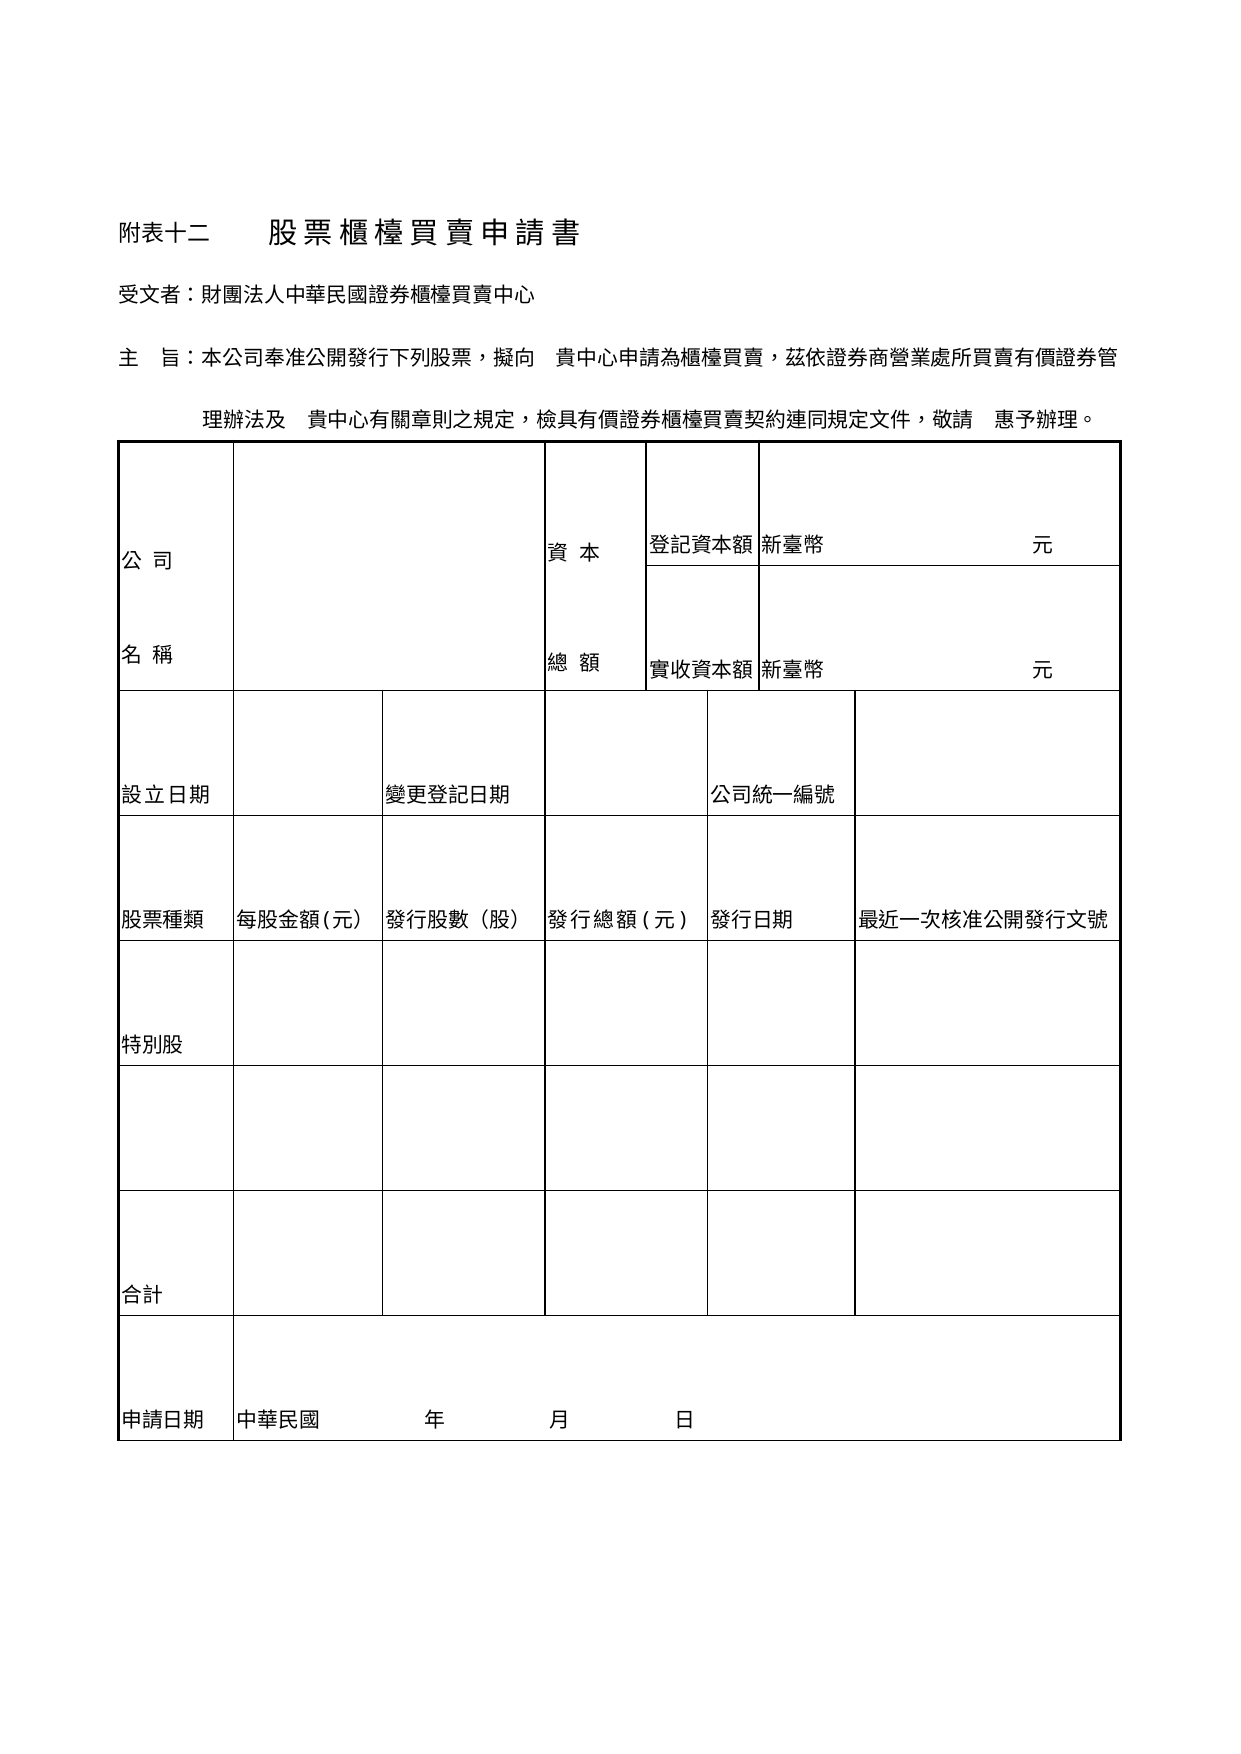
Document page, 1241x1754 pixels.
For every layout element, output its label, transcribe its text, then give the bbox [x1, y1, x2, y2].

table_cell 最近一次核准公開發行文號 [856, 816, 1119, 939]
table_cell [856, 691, 1119, 814]
table_header 資 本 總 額 [546, 443, 645, 689]
table_cell 發行日期 [708, 816, 854, 939]
table_cell 公司統一編號 [708, 691, 854, 814]
table_cell 設立日期 [120, 691, 233, 814]
table_cell 申請日期 [120, 1316, 233, 1439]
table_cell 每股金額(元） [234, 816, 382, 939]
table_cell 新臺幣 元 [760, 566, 1119, 689]
table_cell 實收資本額 [647, 566, 758, 689]
table_cell [383, 1066, 544, 1189]
text 主 旨：本公司奉准公開發行下列股票，擬向 貴中心申請為櫃檯買賣，茲依證券商營業處所買賣有價證券管理辦法及 貴中心有關章則之規定，檢具有價證券櫃檯買賣契約連同規定文件，敬請 惠予辦理。 [118, 314, 1122, 439]
table_cell 合計 [120, 1191, 233, 1314]
table_cell [856, 941, 1119, 1064]
table_header 新臺幣 元 [760, 443, 1119, 564]
text 附表十二 股票櫃檯買賣申請書 [118, 189, 1122, 252]
table_cell 股票種類 [120, 816, 233, 939]
table_cell 特別股 [120, 941, 233, 1064]
text 受文者：財團法人中華民國證券櫃檯買賣中心 [118, 252, 1122, 314]
table_cell [120, 1066, 233, 1189]
table_cell [856, 1191, 1119, 1314]
table_header 登記資本額 [647, 443, 758, 564]
table_cell [383, 1191, 544, 1314]
table_cell [546, 941, 707, 1064]
table_cell [546, 1066, 707, 1189]
table_cell 發行總額(元) [546, 816, 707, 939]
table_cell [234, 1191, 382, 1314]
table_cell [234, 1066, 382, 1189]
table_cell 中華民國 年 月 日 [234, 1316, 1119, 1439]
table_cell [234, 941, 382, 1064]
table_cell [546, 1191, 707, 1314]
table_cell [383, 941, 544, 1064]
table_header [234, 443, 544, 689]
table_header 公 司 名 稱 [120, 443, 233, 689]
table_cell [708, 941, 854, 1064]
table_cell 發行股數（股） [383, 816, 544, 939]
table_cell [856, 1066, 1119, 1189]
table_cell [708, 1191, 854, 1314]
table_cell [234, 691, 382, 814]
table_cell [546, 691, 707, 814]
table_cell 變更登記日期 [383, 691, 544, 814]
table_cell [708, 1066, 854, 1189]
